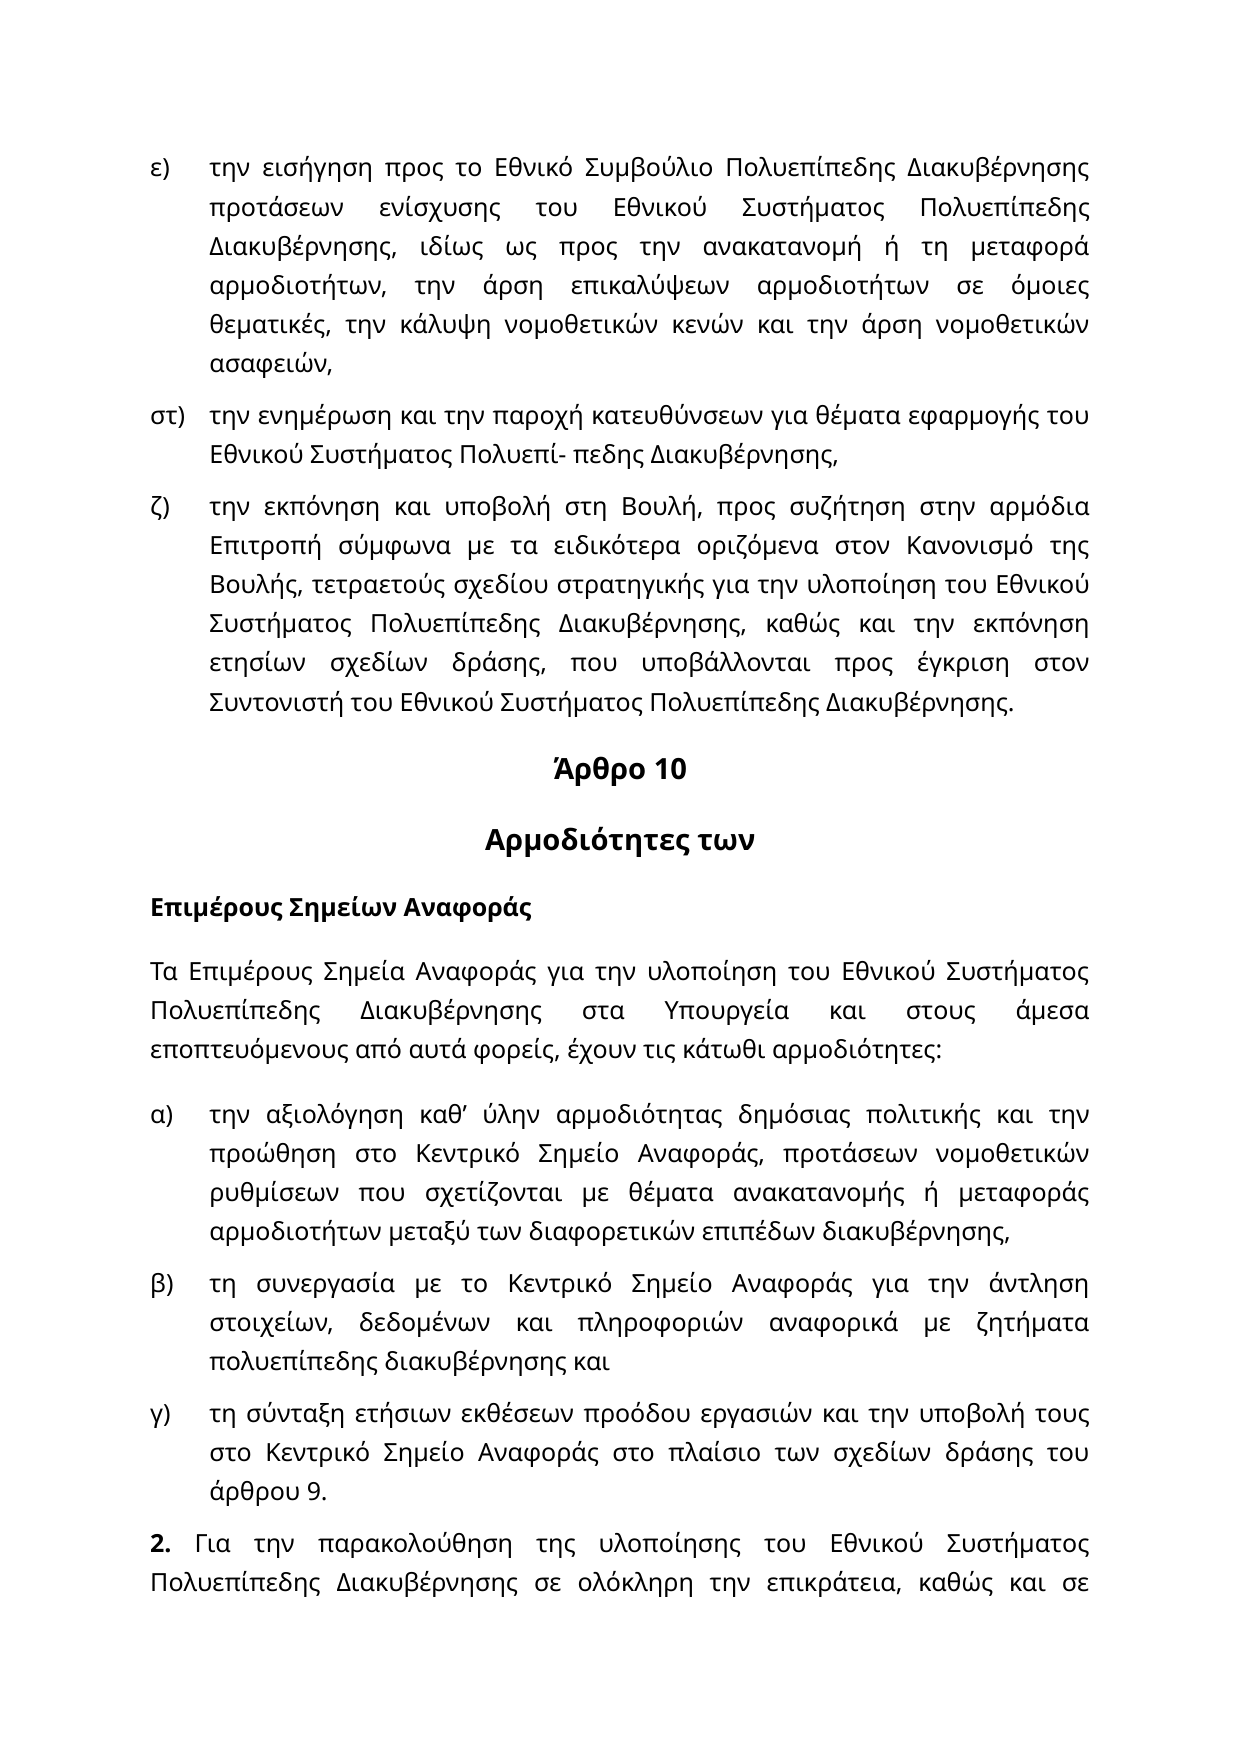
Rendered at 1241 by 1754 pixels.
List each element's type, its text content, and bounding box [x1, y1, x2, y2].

text Τα Επιμέρους Σημεία Αναφοράς για την υλοποίηση του Εθνικού Συστήματος Πολυεπίπεδης Διακυβέρνησης στα Υπουργεία και στους άμεσα εποπτευόμενους από αυτά φορείς, έχουν τις κάτωθι αρμοδιότητες: [150, 954, 1090, 1066]
subtitle Άρθρο 10 [150, 748, 1090, 788]
subtitle Αρμοδιότητες των [150, 819, 1090, 859]
text 2. Για την παρακολούθηση της υλοποίησης του Εθνικού Συστήματος Πολυεπίπεδης Διακυβέρνησης σε ολόκληρη την επικράτεια, καθώς και σε [150, 1525, 1090, 1599]
list γ) τη σύνταξη ετήσιων εκθέσεων προόδου εργασιών και την υποβολή τους στο Κεντρικό Σημείο Αναφοράς στο πλαίσιο των σχεδίων δράσης του άρθρου 9. [150, 1395, 1090, 1508]
list στ) την ενημέρωση και την παροχή κατευθύνσεων για θέματα εφαρμογής του Εθνικού Συστήματος Πολυεπί- πεδης Διακυβέρνησης, [150, 397, 1090, 471]
list ζ) την εκπόνηση και υποβολή στη Βουλή, προς συζήτηση στην αρμόδια Επιτροπή σύμφωνα με τα ειδικότερα οριζόμενα στον Κανονισμό της Βουλής, τετραετούς σχεδίου στρατηγικής για την υλοποίηση του Εθνικού Συστήματος Πολυεπίπεδης Διακυβέρνησης, καθώς και την εκπόνηση ετησίων σχεδίων δράσης, που υποβάλλονται προς έγκριση στον Συντονιστή του Εθνικού Συστήματος Πολυεπίπεδης Διακυβέρνησης. [150, 488, 1090, 718]
text Επιμέρους Σημείων Αναφοράς [150, 889, 1090, 924]
list ε) την εισήγηση προς το Εθνικό Συμβούλιο Πολυεπίπεδης Διακυβέρνησης προτάσεων ενίσχυσης του Εθνικού Συστήματος Πολυεπίπεδης Διακυβέρνησης, ιδίως ως προς την ανακατανομή ή τη μεταφορά αρμοδιοτήτων, την άρση επικαλύψεων αρμοδιοτήτων σε όμοιες θεματικές, την κάλυψη νομοθετικών κενών και την άρση νομοθετικών ασαφειών, [150, 150, 1090, 380]
list α) την αξιολόγηση καθ’ ύλην αρμοδιότητας δημόσιας πολιτικής και την προώθηση στο Κεντρικό Σημείο Αναφοράς, προτάσεων νομοθετικών ρυθμίσεων που σχετίζονται με θέματα ανακατανομής ή μεταφοράς αρμοδιοτήτων μεταξύ των διαφορετικών επιπέδων διακυβέρνησης, [150, 1096, 1090, 1248]
list β) τη συνεργασία με το Κεντρικό Σημείο Αναφοράς για την άντληση στοιχείων, δεδομένων και πληροφοριών αναφορικά με ζητήματα πολυεπίπεδης διακυβέρνησης και [150, 1265, 1090, 1378]
